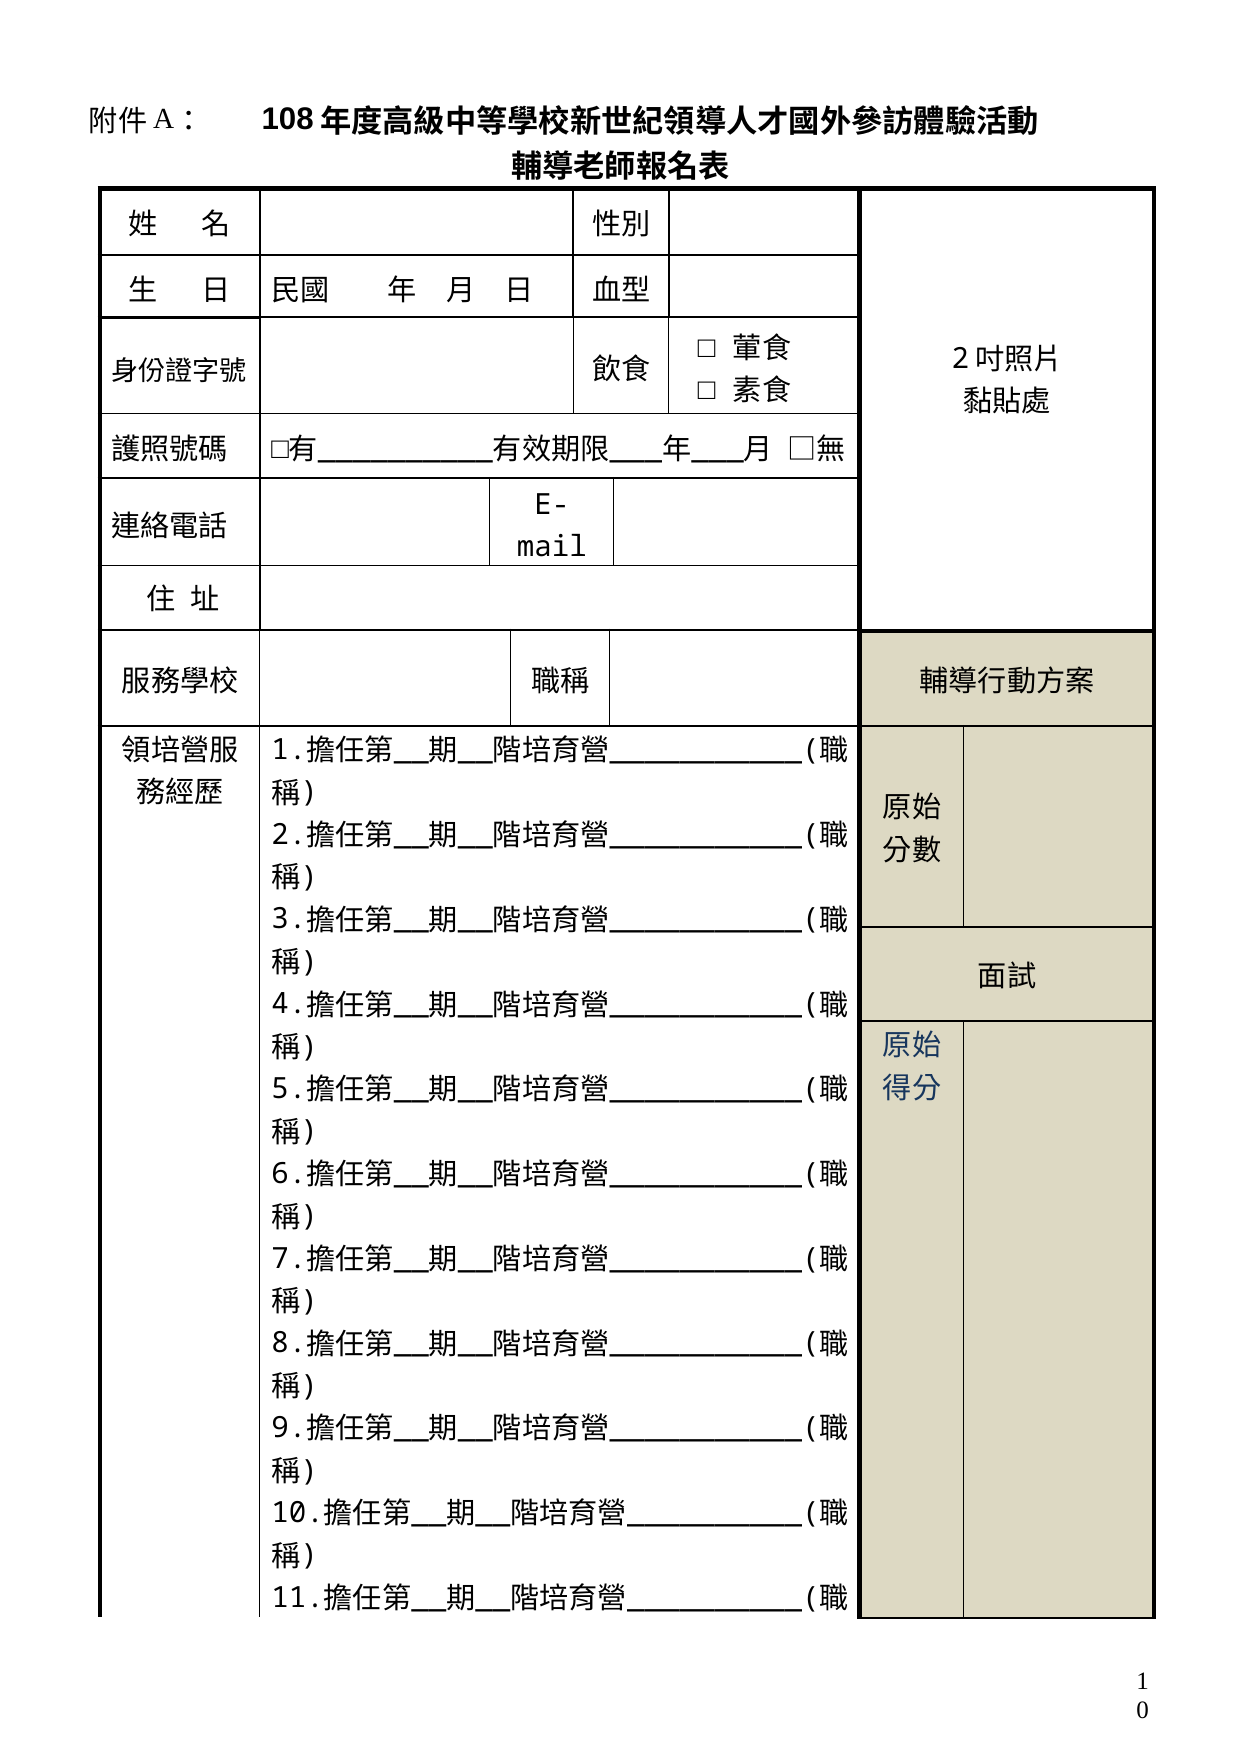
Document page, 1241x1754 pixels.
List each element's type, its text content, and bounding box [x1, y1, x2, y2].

table_cell 民國 年 月 日 [261, 256, 572, 316]
table_cell 飲食 [574, 318, 668, 413]
table_cell 生 日 [102, 256, 259, 316]
table_cell 身份證字號 [102, 319, 259, 413]
table_cell 服務學校 [102, 631, 259, 725]
table_cell 原始分數 [862, 727, 963, 926]
text 附件A： 108年度高級中等學校新世紀領導人才國外參訪體驗活動 [89, 96, 1152, 141]
table_cell [964, 727, 1152, 926]
table_cell 領培營服務經歷 [102, 727, 259, 1617]
table_header [670, 191, 857, 253]
text 輔導老師報名表 [89, 141, 1152, 186]
table_cell 血型 [574, 256, 668, 316]
table_cell 輔導行動方案 [862, 633, 1152, 725]
table_cell 原始得分 [862, 1022, 963, 1617]
table_cell [670, 256, 857, 316]
table_cell □ 葷食 □ 素食 [669, 318, 857, 413]
table_cell [614, 479, 857, 565]
table_cell 職稱 [511, 631, 609, 725]
table_cell [862, 565, 1152, 628]
table_cell 連絡電話 [102, 479, 259, 565]
table_cell 住 址 [102, 566, 259, 628]
table_cell [261, 479, 489, 565]
table_cell [610, 631, 857, 725]
table_cell E-mail [490, 479, 613, 565]
table_cell 面試 [862, 928, 1152, 1020]
table_cell 護照號碼 [102, 414, 259, 477]
table_cell 1.擔任第__期__階培育營___________(職稱) 2.擔任第__期__階培育營___________(職稱) 3.擔任第__期__階培育營___________(職稱) 4.擔任第__期__階培育營___________(職稱) 5.擔任第__期__階培育營___________(職稱) 6.擔任第__期__階培育營___________(職稱) 7.擔任第__期__階培育營___________(職稱) 8.擔任第__期__階培育營___________(職稱) 9.擔任第__期__階培育營___________(職稱) 10.擔任第__期__階培育營__________(職稱) 11.擔任第__期__階培育營__________(職 [260, 727, 857, 1617]
table_header 2吋照片 黏貼處 [862, 191, 1152, 565]
table_cell [261, 566, 857, 628]
table_header 性別 [574, 191, 668, 253]
table_cell [260, 631, 510, 725]
table_cell □有__________有效期限___年___月 □無 [261, 414, 857, 477]
table_cell [261, 318, 573, 413]
table_cell [964, 1022, 1152, 1617]
table_header 姓 名 [102, 191, 259, 253]
table_header [261, 191, 572, 253]
